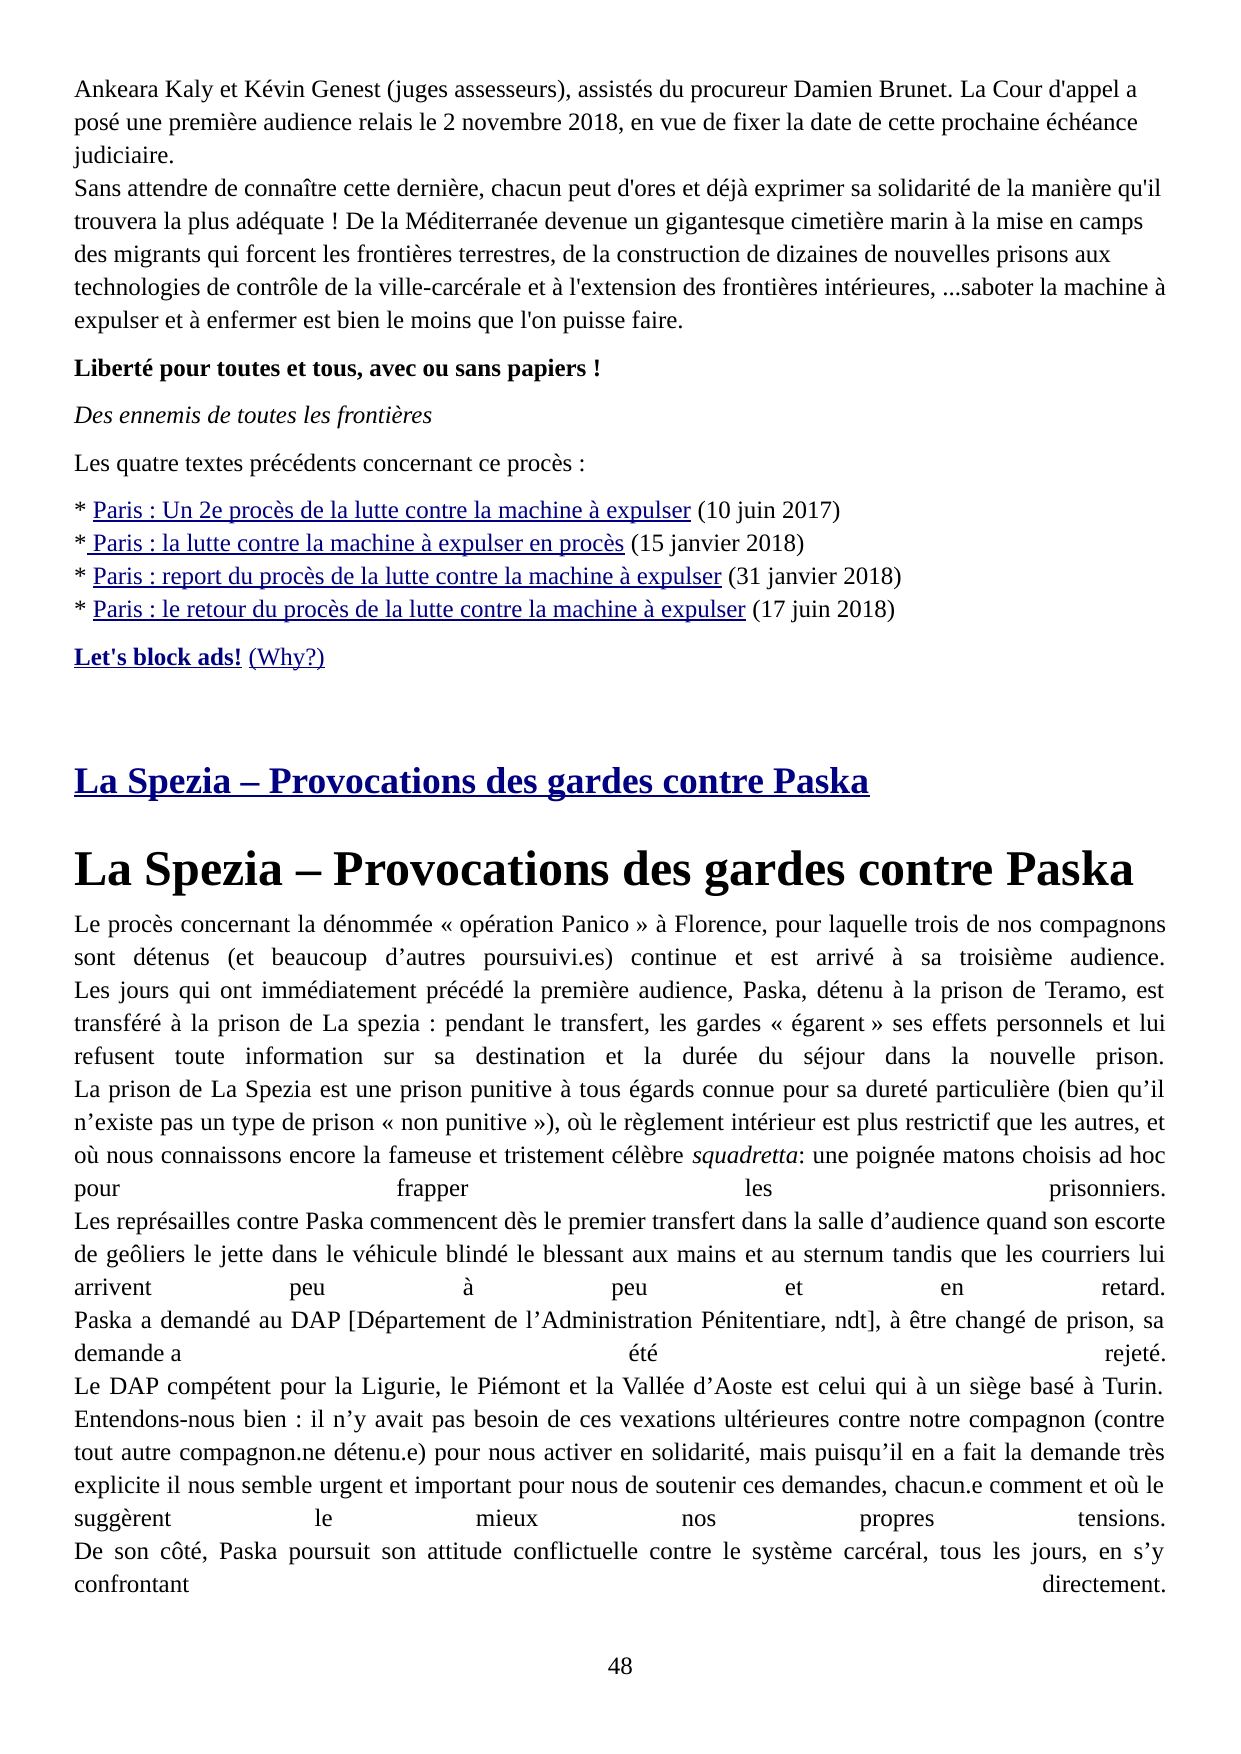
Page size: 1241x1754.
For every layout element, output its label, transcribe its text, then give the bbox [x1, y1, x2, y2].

subtitle La Spezia – Provocations des gardes contre Paska [74, 758, 1166, 801]
text Liberté pour toutes et tous, avec ou sans papiers ! [74, 353, 1166, 381]
text Les quatre textes précédents concernant ce procès : [74, 448, 1166, 477]
subtitle La Spezia – Provocations des gardes contre Paska [74, 839, 1166, 896]
text Des ennemis de toutes les frontières [74, 400, 1166, 429]
text Let's block ads! (Why?) [74, 642, 1166, 671]
text * Paris : Un 2e procès de la lutte contre la machine à expulser (10 juin 2017) * Paris : la lutte contre la machine à expulser en procès (15 janvier 2018) * Paris : report du procès de la lutte contre la machine à expulser (31 janvier 2018) * Paris : le retour du procès de la lutte contre la machine à expulser (17 juin 2018) [74, 495, 1166, 623]
text Le procès concernant la dénommée « opération Panico » à Florence, pour laquelle trois de nos compagnons sont détenus (et beaucoup d’autres poursuivi.es) continue et est arrivé à sa troisième audience. Les jours qui ont immédiatement précédé la première audience, Paska, détenu à la prison de Teramo, est transféré à la prison de La spezia : pendant le transfert, les gardes « égarent » ses effets personnels et lui refusent toute information sur sa destination et la durée du séjour dans la nouvelle prison. La prison de La Spezia est une prison punitive à tous égards connue pour sa dureté particulière (bien qu’il n’existe pas un type de prison « non punitive »), où le règlement intérieur est plus restrictif que les autres, et où nous connaissons encore la fameuse et tristement célèbre squadretta: une poignée matons choisis ad hoc pour frapper les prisonniers. Les représailles contre Paska commencent dès le premier transfert dans la salle d’audience quand son escorte de geôliers le jette dans le véhicule blindé le blessant aux mains et au sternum tandis que les courriers lui arrivent peu à peu et en retard. Paska a demandé au DAP [Département de l’Administration Pénitentiare, ndt], à être changé de prison, sa demande a été rejeté. Le DAP compétent pour la Ligurie, le Piémont et la Vallée d’Aoste est celui qui à un siège basé à Turin. Entendons-nous bien : il n’y avait pas besoin de ces vexations ultérieures contre notre compagnon (contre tout autre compagnon.ne détenu.e) pour nous activer en solidarité, mais puisqu’il en a fait la demande très explicite il nous semble urgent et important pour nous de soutenir ces demandes, chacun.e comment et où le suggèrent le mieux nos propres tensions. De son côté, Paska poursuit son attitude conflictuelle contre le système carcéral, tous les jours, en s’y confrontant directement. [74, 909, 1166, 1598]
text Ankeara Kaly et Kévin Genest (juges assesseurs), assistés du procureur Damien Brunet. La Cour d'appel a posé une première audience relais le 2 novembre 2018, en vue de fixer la date de cette prochaine échéance judiciaire. Sans attendre de connaître cette dernière, chacun peut d'ores et déjà exprimer sa solidarité de la manière qu'il trouvera la plus adéquate ! De la Méditerranée devenue un gigantesque cimetière marin à la mise en camps des migrants qui forcent les frontières terrestres, de la construction de dizaines de nouvelles prisons aux technologies de contrôle de la ville-carcérale et à l'extension des frontières intérieures, ...saboter la machine à expulser et à enfermer est bien le moins que l'on puisse faire. [74, 74, 1166, 334]
